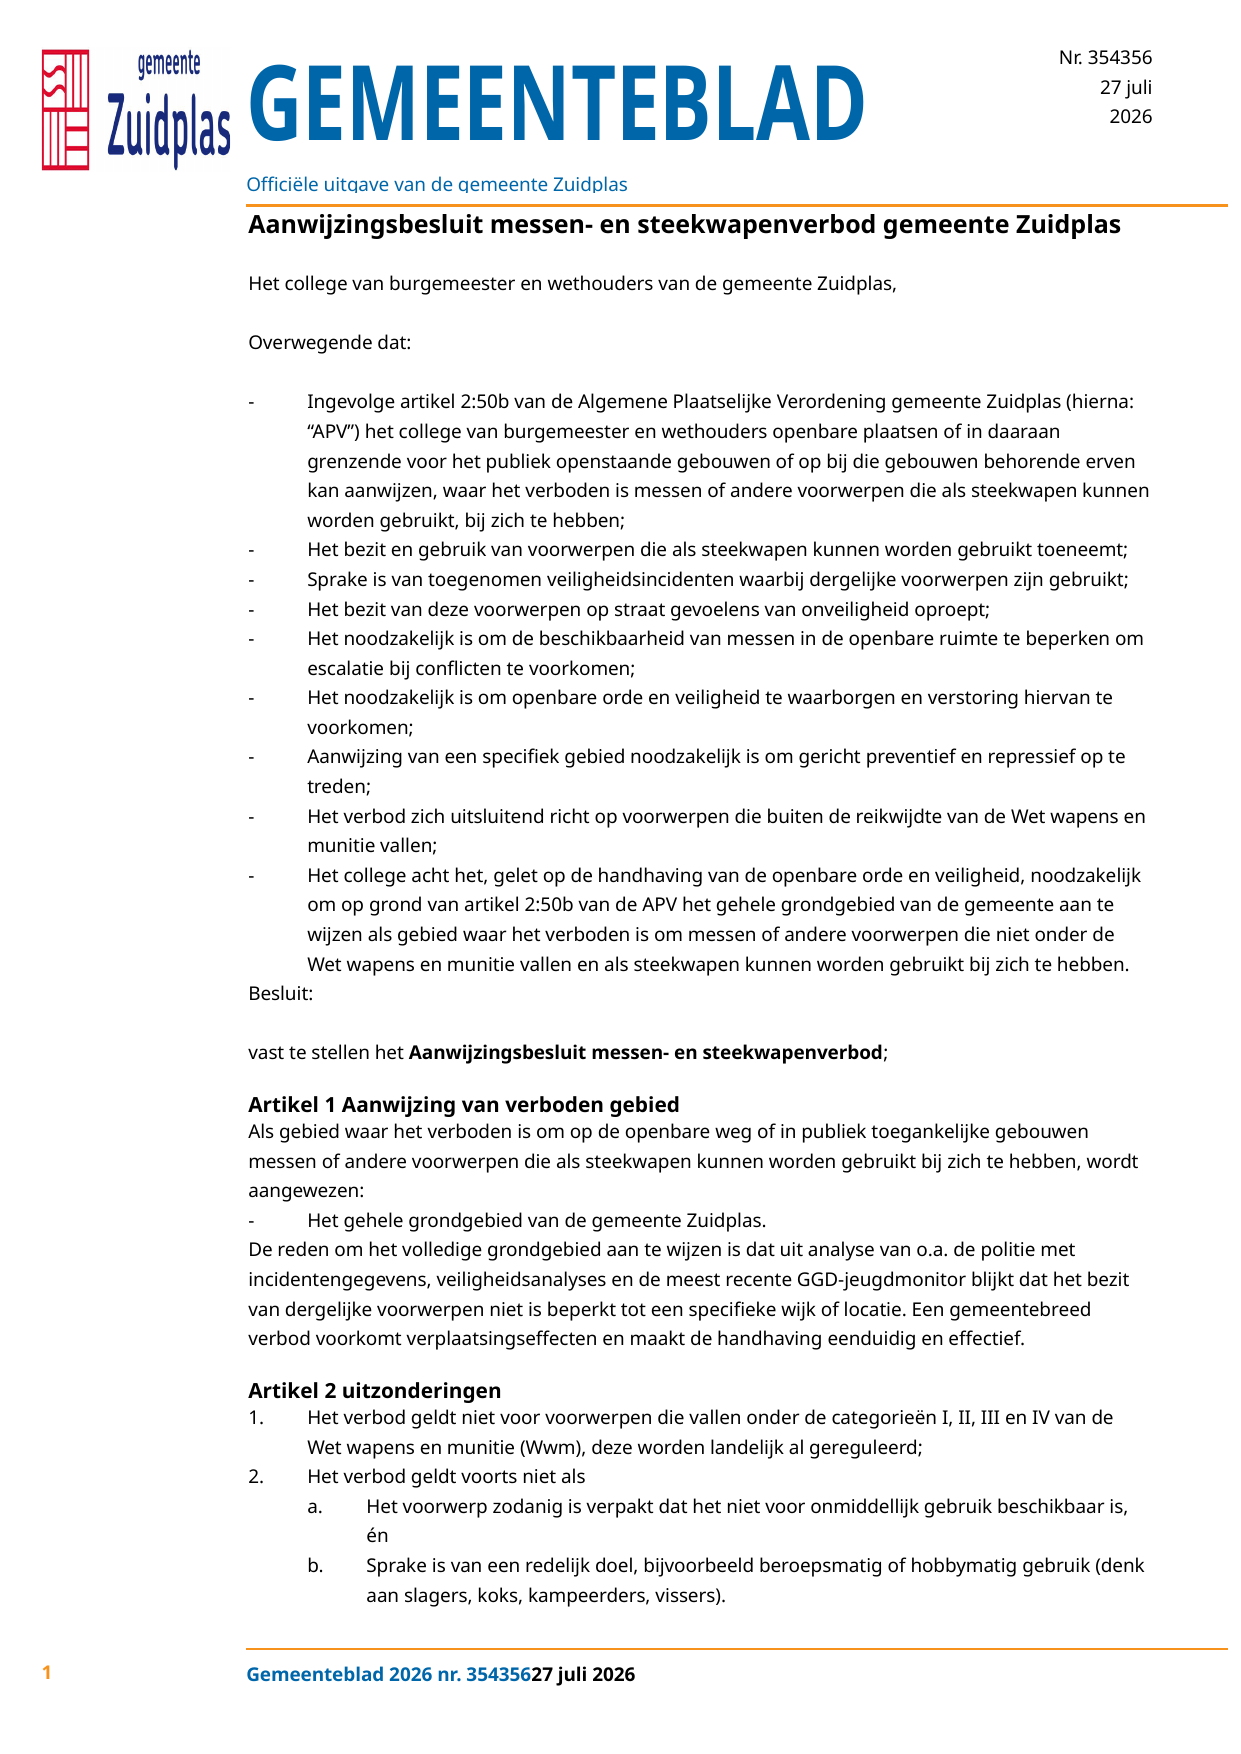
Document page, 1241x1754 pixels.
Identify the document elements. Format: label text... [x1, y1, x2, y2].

text Het college van burgemeester en wethouders van de gemeente Zuidplas, [248, 270, 1152, 296]
text Artikel 1 Aanwijzing van verboden gebied [248, 1090, 1152, 1118]
text Besluit: [248, 980, 1152, 1006]
list Het college acht het, gelet op de handhaving van de openbare orde en veiligheid, noodzakelijk om op grond van artikel 2:50b van de APV het gehele grondgebied van de gemeente aan te wijzen als gebied waar het verboden is om messen of andere voorwerpen die niet onder de Wet wapens en munitie vallen en als steekwapen kunnen worden gebruikt bij zich te hebben. [248, 862, 1152, 976]
text vast te stellen het Aanwijzingsbesluit messen- en steekwapenverbod; [248, 1039, 1152, 1065]
list Sprake is van een redelijk doel, bijvoorbeeld beroepsmatig of hobbymatig gebruik (denk aan slagers, koks, kampeerders, vissers). [307, 1552, 1152, 1607]
picture [41, 47, 231, 172]
list Het verbod geldt niet voor voorwerpen die vallen onder de categorieën I, II, III en IV van de Wet wapens en munitie (Wwm), deze worden landelijk al gereguleerd; [248, 1404, 1152, 1459]
text Als gebied waar het verboden is om op de openbare weg of in publiek toegankelijke gebouwen messen of andere voorwerpen die als steekwapen kunnen worden gebruikt bij zich te hebben, wordt aangewezen: [248, 1118, 1152, 1203]
list Sprake is van toegenomen veiligheidsincidenten waarbij dergelijke voorwerpen zijn gebruikt; [248, 566, 1152, 592]
list Het noodzakelijk is om openbare orde en veiligheid te waarborgen en verstoring hiervan te voorkomen; [248, 684, 1152, 740]
list Het verbod geldt voorts niet als [248, 1463, 1152, 1489]
list Aanwijzing van een specifiek gebied noodzakelijk is om gericht preventief en repressief op te treden; [248, 744, 1152, 799]
list Ingevolge artikel 2:50b van de Algemene Plaatselijke Verordening gemeente Zuidplas (hierna: “APV”) het college van burgemeester en wethouders openbare plaatsen of in daaraan grenzende voor het publiek openstaande gebouwen of op bij die gebouwen behorende erven kan aanwijzen, waar het verboden is messen of andere voorwerpen die als steekwapen kunnen worden gebruikt, bij zich te hebben; [248, 389, 1152, 533]
text De reden om het volledige grondgebied aan te wijzen is dat uit analyse van o.a. de politie met incidentengegevens, veiligheidsanalyses en de meest recente GGD-jeugdmonitor blijkt dat het bezit van dergelijke voorwerpen niet is beperkt tot een specifieke wijk of locatie. Een gemeentebreed verbod voorkomt verplaatsingseffecten en maakt de handhaving eenduidig en effectief. [248, 1237, 1152, 1351]
text Overwegende dat: [248, 329, 1152, 355]
text Artikel 2 uitzonderingen [248, 1376, 1152, 1404]
list Het voorwerp zodanig is verpakt dat het niet voor onmiddellijk gebruik beschikbaar is, én [307, 1493, 1152, 1548]
list Het bezit en gebruik van voorwerpen die als steekwapen kunnen worden gebruikt toeneemt; [248, 537, 1152, 562]
list Het verbod zich uitsluitend richt op voorwerpen die buiten de reikwijdte van de Wet wapens en munitie vallen; [248, 803, 1152, 858]
list Het gehele grondgebied van de gemeente Zuidplas. [248, 1207, 1152, 1233]
list Het bezit van deze voorwerpen op straat gevoelens van onveiligheid oproept; [248, 596, 1152, 621]
list Het noodzakelijk is om de beschikbaarheid van messen in de openbare ruimte te beperken om escalatie bij conflicten te voorkomen; [248, 625, 1152, 681]
text Aanwijzingsbesluit messen- en steekwapenverbod gemeente Zuidplas [248, 207, 1152, 241]
